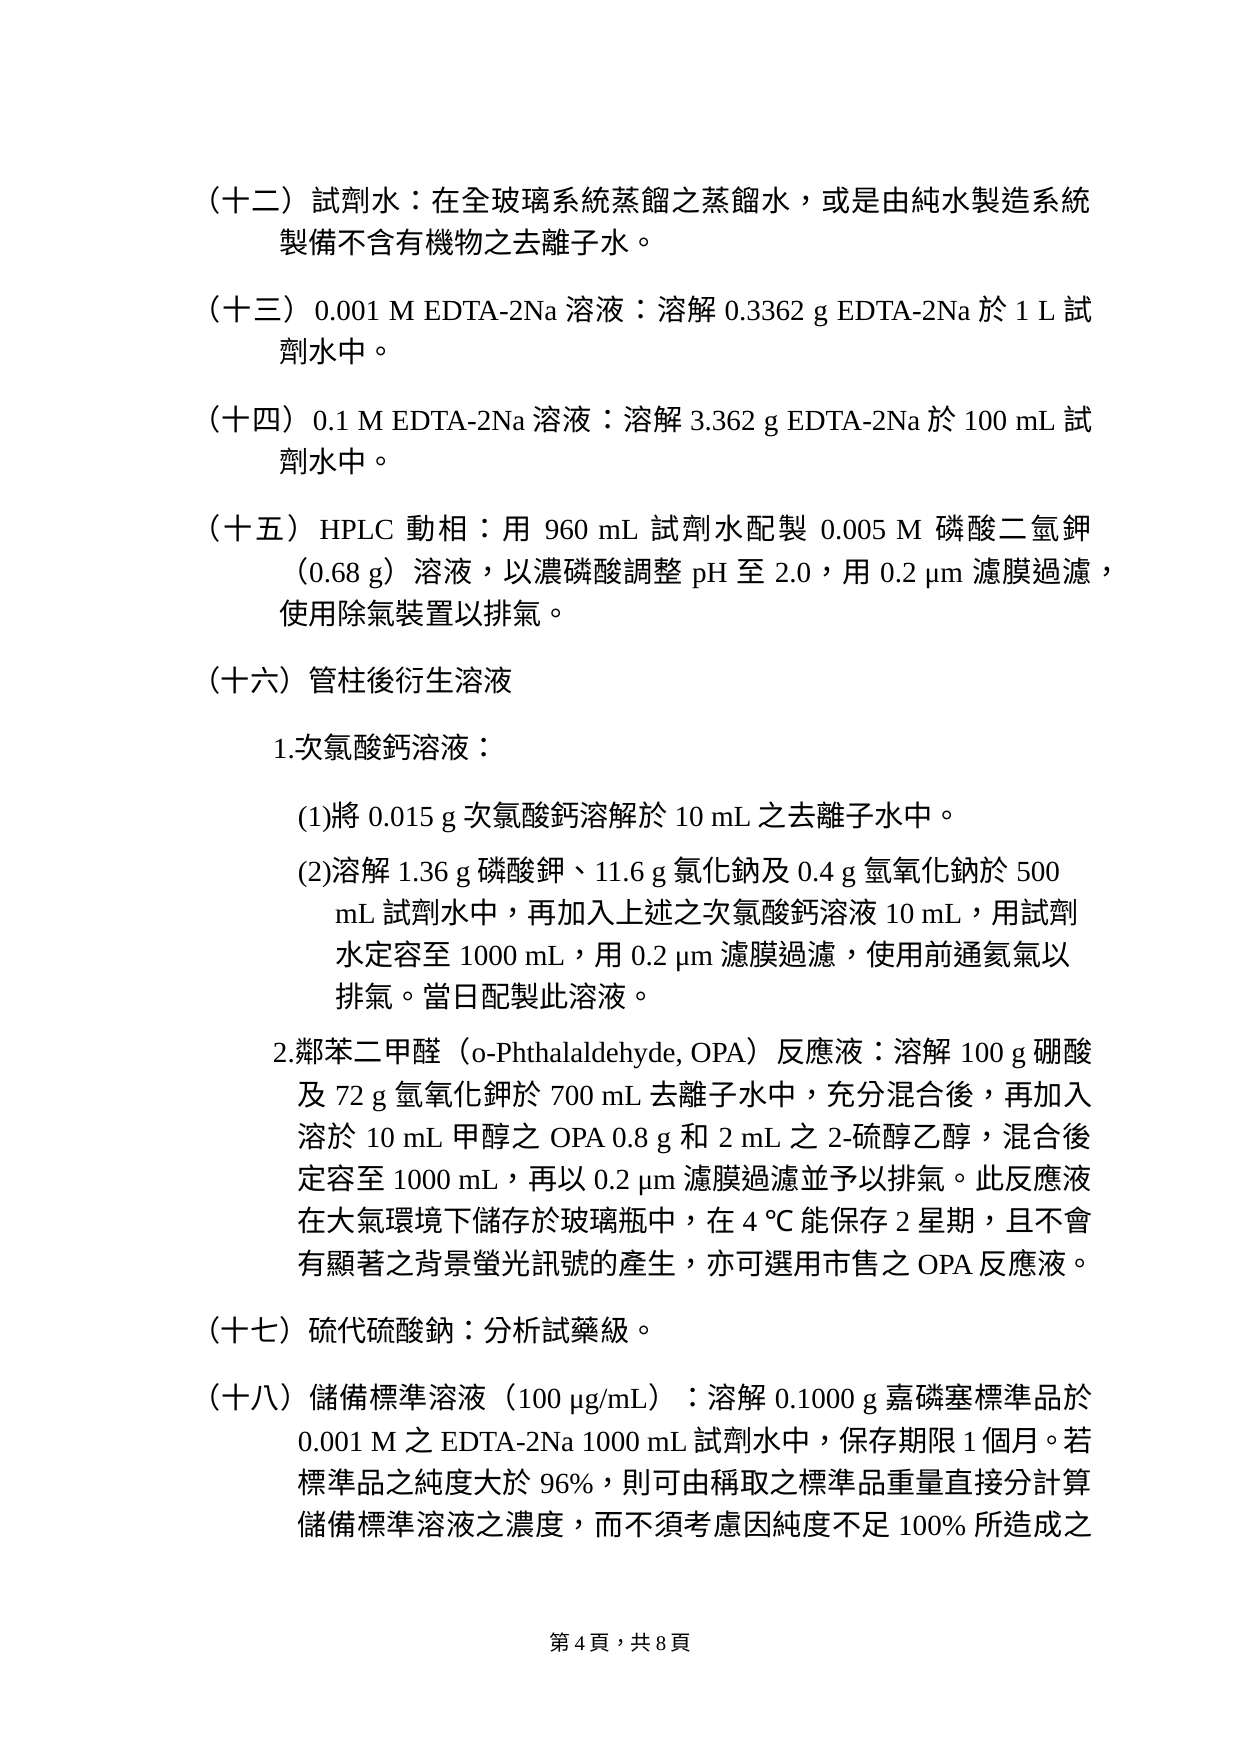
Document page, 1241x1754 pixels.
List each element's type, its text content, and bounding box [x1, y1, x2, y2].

text （十二）試劑水：在全玻璃系統蒸餾之蒸餾水，或是由純水製造系統製備不含有機物之去離子水。 [191, 177, 1092, 262]
text （十五）HPLC 動相：用 960 mL 試劑水配製 0.005 M 磷酸二氫鉀（0.68 g）溶液，以濃磷酸調整 pH 至 2.0，用 0.2 μm 濾膜過濾，使用除氣裝置以排氣。 [191, 506, 1092, 633]
text （十四）0.1 M EDTA-2Na溶液：溶解3.362 g EDTA-2Na於100 mL試劑水中。 [191, 396, 1092, 481]
text (1)將 0.015 g 次氯酸鈣溶解於 10 mL 之去離子水中。 [298, 792, 1092, 835]
text 2.鄰苯二甲醛（o-Phthalaldehyde, OPA）反應液：溶解 100 g 硼酸及 72 g 氫氧化鉀於 700 mL 去離子水中，充分混合後，再加入溶於 10 mL 甲醇之 OPA 0.8 g 和 2 mL 之 2-硫醇乙醇，混合後定容至 1000 mL，再以 0.2 μm 濾膜過濾並予以排氣。此反應液在大氣環境下儲存於玻璃瓶中，在 4 ℃ 能保存 2 星期，且不會有顯著之背景螢光訊號的產生，亦可選用市售之 OPA 反應液。 [273, 1029, 1092, 1283]
text （十七）硫代硫酸鈉：分析試藥級。 [191, 1308, 1092, 1350]
text （十六）管柱後衍生溶液 [191, 658, 1092, 700]
text 1.次氯酸鈣溶液： [273, 725, 1092, 767]
list (2)溶解 1.36 g 磷酸鉀、11.6 g 氯化鈉及 0.4 g 氫氧化鈉於 500 mL 試劑水中，再加入上述之次氯酸鈣溶液 10 mL，用試劑 水定容至 1000 mL，用 0.2 μm 濾膜過濾，使用前通氦氣以排氣。當日配製此溶液。 [298, 847, 1092, 1016]
text （十三）0.001 M EDTA-2Na溶液：溶解0.3362 g EDTA-2Na於1 L試劑水中。 [191, 287, 1092, 371]
text （十八）儲備標準溶液（100 μg/mL）：溶解 0.1000 g 嘉磷塞標準品於 0.001 M 之 EDTA-2Na 1000 mL 試劑水中，保存期限1個月。若標準品之純度大於 96%，則可由稱取之標準品重量直接分計算儲備標準溶液之濃度，而不須考慮因純度不足100% 所造成之 [191, 1375, 1092, 1544]
